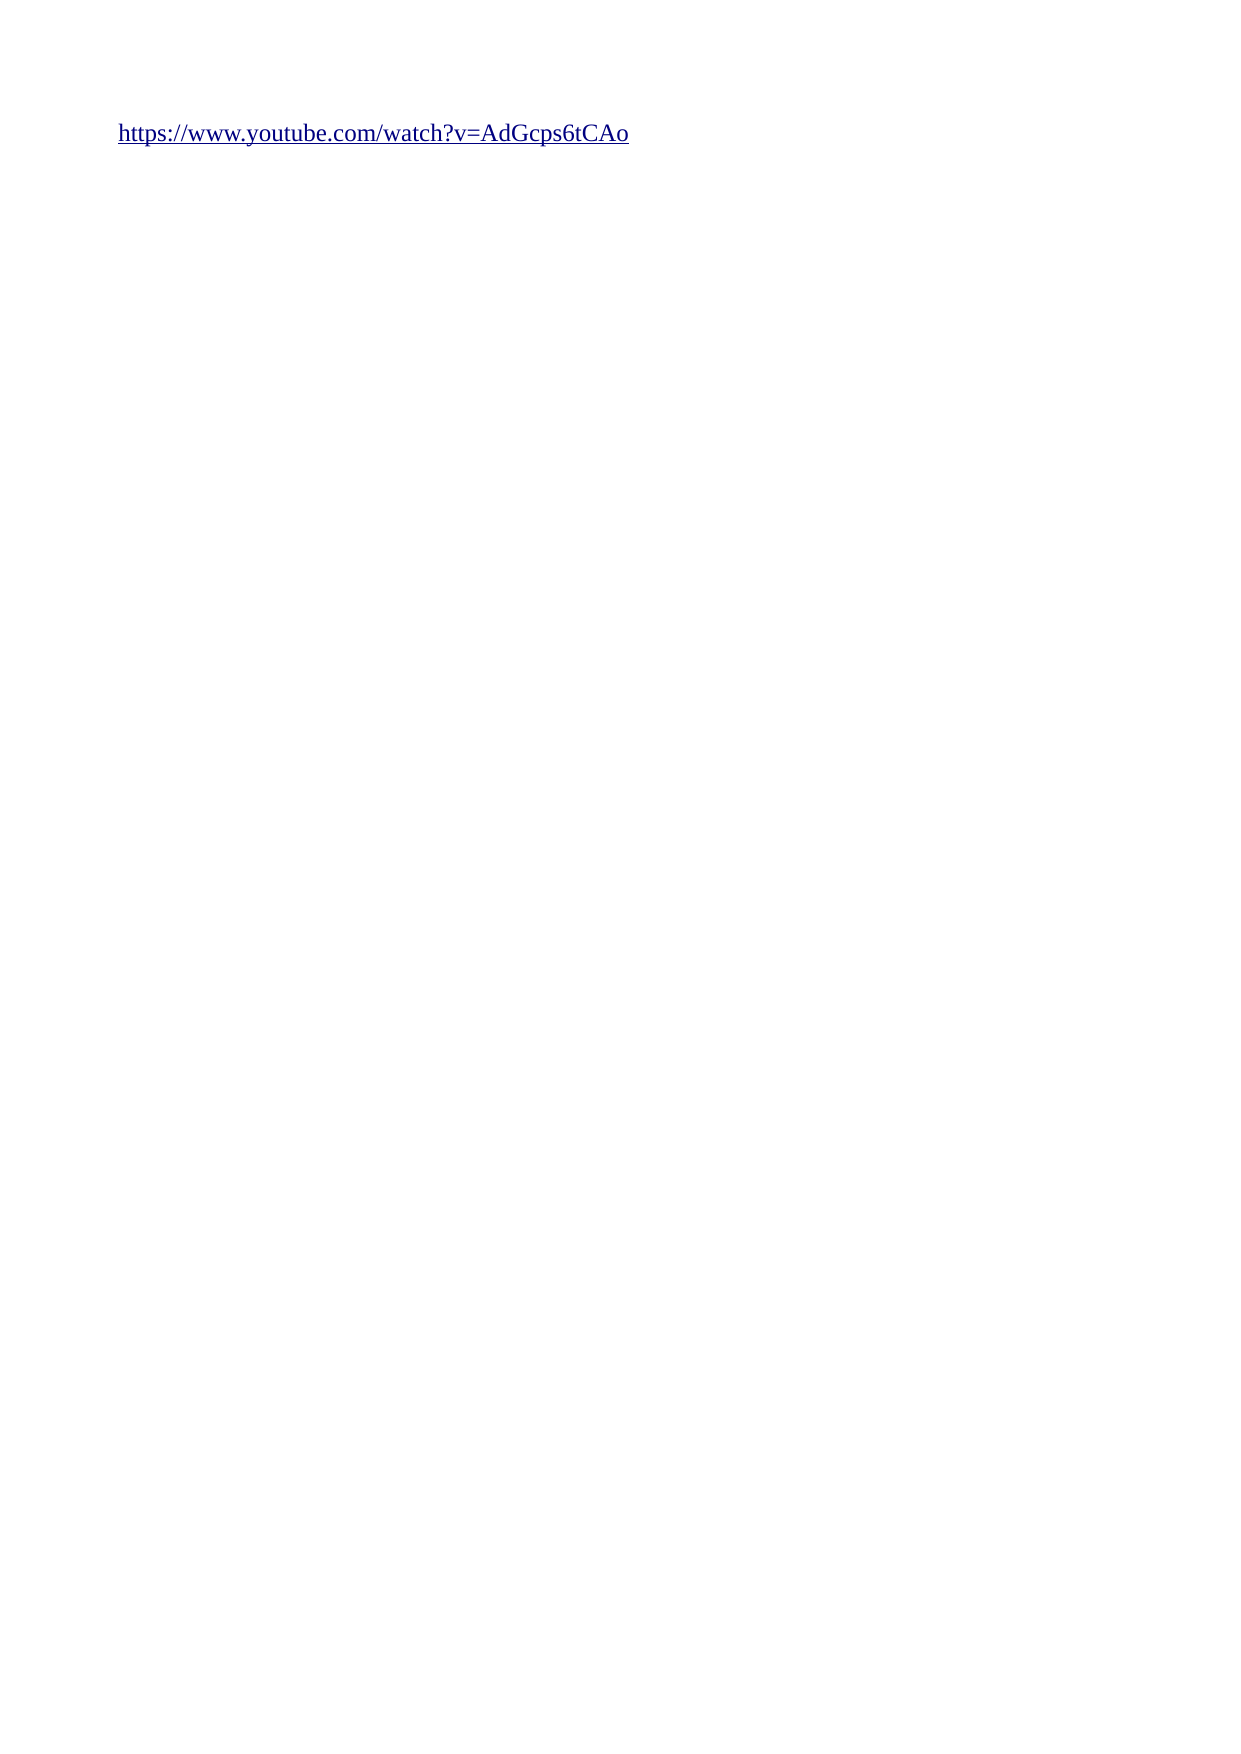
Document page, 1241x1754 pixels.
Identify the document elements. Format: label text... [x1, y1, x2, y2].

text https://www.youtube.com/watch?v=AdGcps6tCAo [118, 118, 1122, 147]
